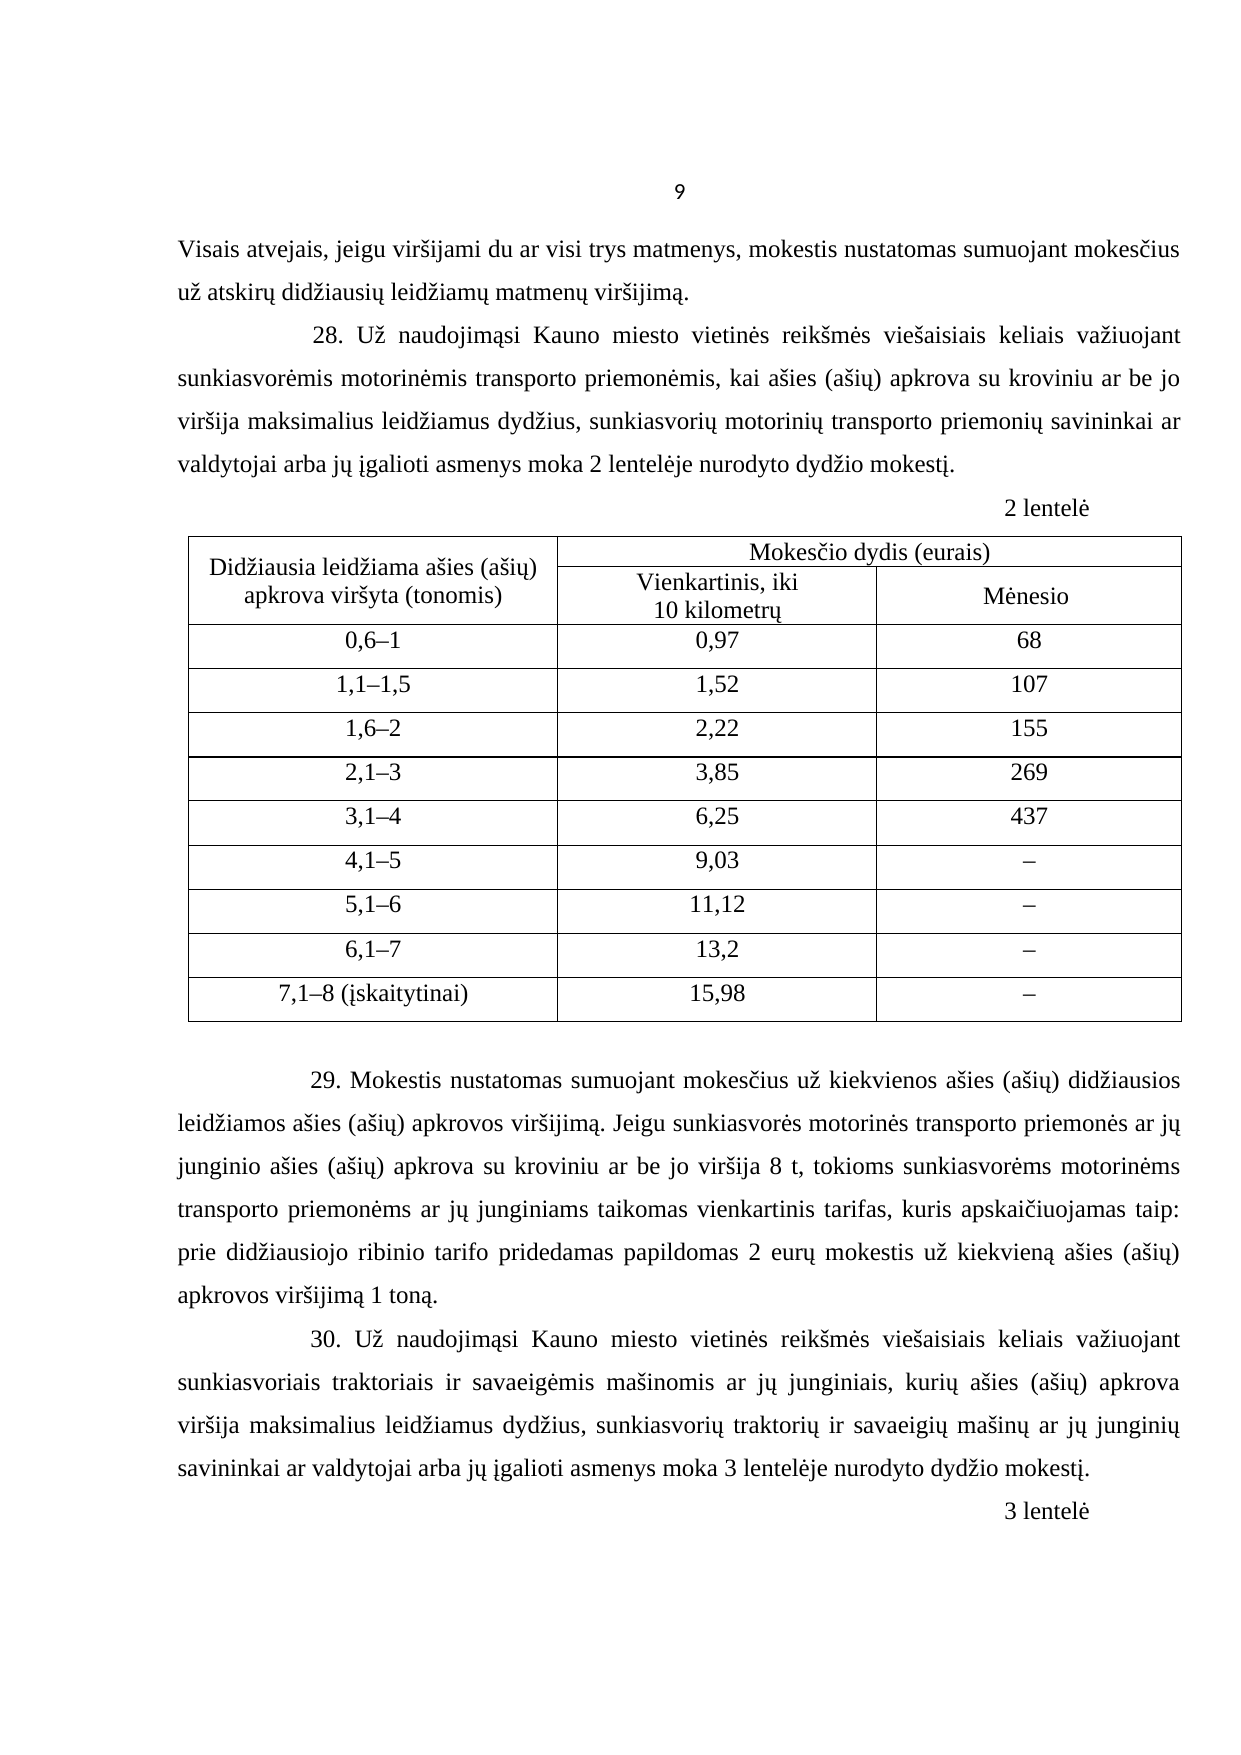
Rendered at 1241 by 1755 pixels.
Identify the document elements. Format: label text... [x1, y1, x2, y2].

text 29. Mokestis nustatomas sumuojant mokesčius už kiekvienos ašies (ašių) didžiausios leidžiamos ašies (ašių) apkrovos viršijimą. Jeigu sunkiasvorės motorinės transporto priemonės ar jų junginio ašies (ašių) apkrova su kroviniu ar be jo viršija 8 t, tokioms sunkiasvorėms motorinėms transporto priemonėms ar jų junginiams taikomas vienkartinis tarifas, kuris apskaičiuojamas taip: prie didžiausiojo ribinio tarifo pridedamas papildomas 2 eurų mokestis už kiekvieną ašies (ašių) apkrovos viršijimą 1 toną. [177, 1065, 1181, 1309]
text Visais atvejais, jeigu viršijami du ar visi trys matmenys, mokestis nustatomas sumuojant mokesčius už atskirų didžiausių leidžiamų matmenų viršijimą. [177, 234, 1181, 306]
table_cell 0,97 [558, 625, 876, 668]
table_header Didžiausia leidžiama ašies (ašių) apkrova viršyta (tonomis) [189, 537, 557, 624]
table_cell 7,1–8 (įskaitytinai) [189, 978, 557, 1021]
table_cell 155 [877, 713, 1181, 756]
table_cell 2,22 [558, 713, 876, 756]
table_cell 4,1–5 [189, 846, 557, 888]
table_cell 5,1–6 [189, 890, 557, 933]
table_cell 3,1–4 [189, 801, 557, 844]
table_cell – [877, 978, 1181, 1021]
table_cell 0,6–1 [189, 625, 557, 668]
text 28. Už naudojimąsi Kauno miesto vietinės reikšmės viešaisiais keliais važiuojant sunkiasvorėmis motorinėmis transporto priemonėmis, kai ašies (ašių) apkrova su kroviniu ar be jo viršija maksimalius leidžiamus dydžius, sunkiasvorių motorinių transporto priemonių savininkai ar valdytojai arba jų įgalioti asmenys moka 2 lentelėje nurodyto dydžio mokestį. [177, 320, 1181, 478]
table_cell 1,1–1,5 [189, 669, 557, 712]
table_cell 11,12 [558, 890, 876, 933]
table_cell Mėnesio [877, 567, 1181, 624]
text 3 lentelė [177, 1496, 1181, 1525]
text 30. Už naudojimąsi Kauno miesto vietinės reikšmės viešaisiais keliais važiuojant sunkiasvoriais traktoriais ir savaeigėmis mašinomis ar jų junginiais, kurių ašies (ašių) apkrova viršija maksimalius leidžiamus dydžius, sunkiasvorių traktorių ir savaeigių mašinų ar jų junginių savininkai ar valdytojai arba jų įgalioti asmenys moka 3 lentelėje nurodyto dydžio mokestį. [177, 1324, 1181, 1482]
table_cell 437 [877, 801, 1181, 844]
table_cell 6,1–7 [189, 934, 557, 977]
table_cell 1,6–2 [189, 713, 557, 756]
text 2 lentelė [717, 493, 1181, 521]
table_cell 15,98 [558, 978, 876, 1021]
table_cell 3,85 [558, 758, 876, 800]
table_cell 2,1–3 [189, 758, 557, 800]
table_cell – [877, 890, 1181, 933]
table_cell 13,2 [558, 934, 876, 977]
table_cell – [877, 846, 1181, 888]
table_cell 6,25 [558, 801, 876, 844]
table_cell 68 [877, 625, 1181, 668]
table_cell 269 [877, 758, 1181, 800]
table_cell 1,52 [558, 669, 876, 712]
table_header Mokesčio dydis (eurais) [558, 537, 1181, 566]
table_cell – [877, 934, 1181, 977]
table_cell 107 [877, 669, 1181, 712]
table_cell 9,03 [558, 846, 876, 888]
table_cell Vienkartinis, iki 10 kilometrų [558, 567, 876, 624]
